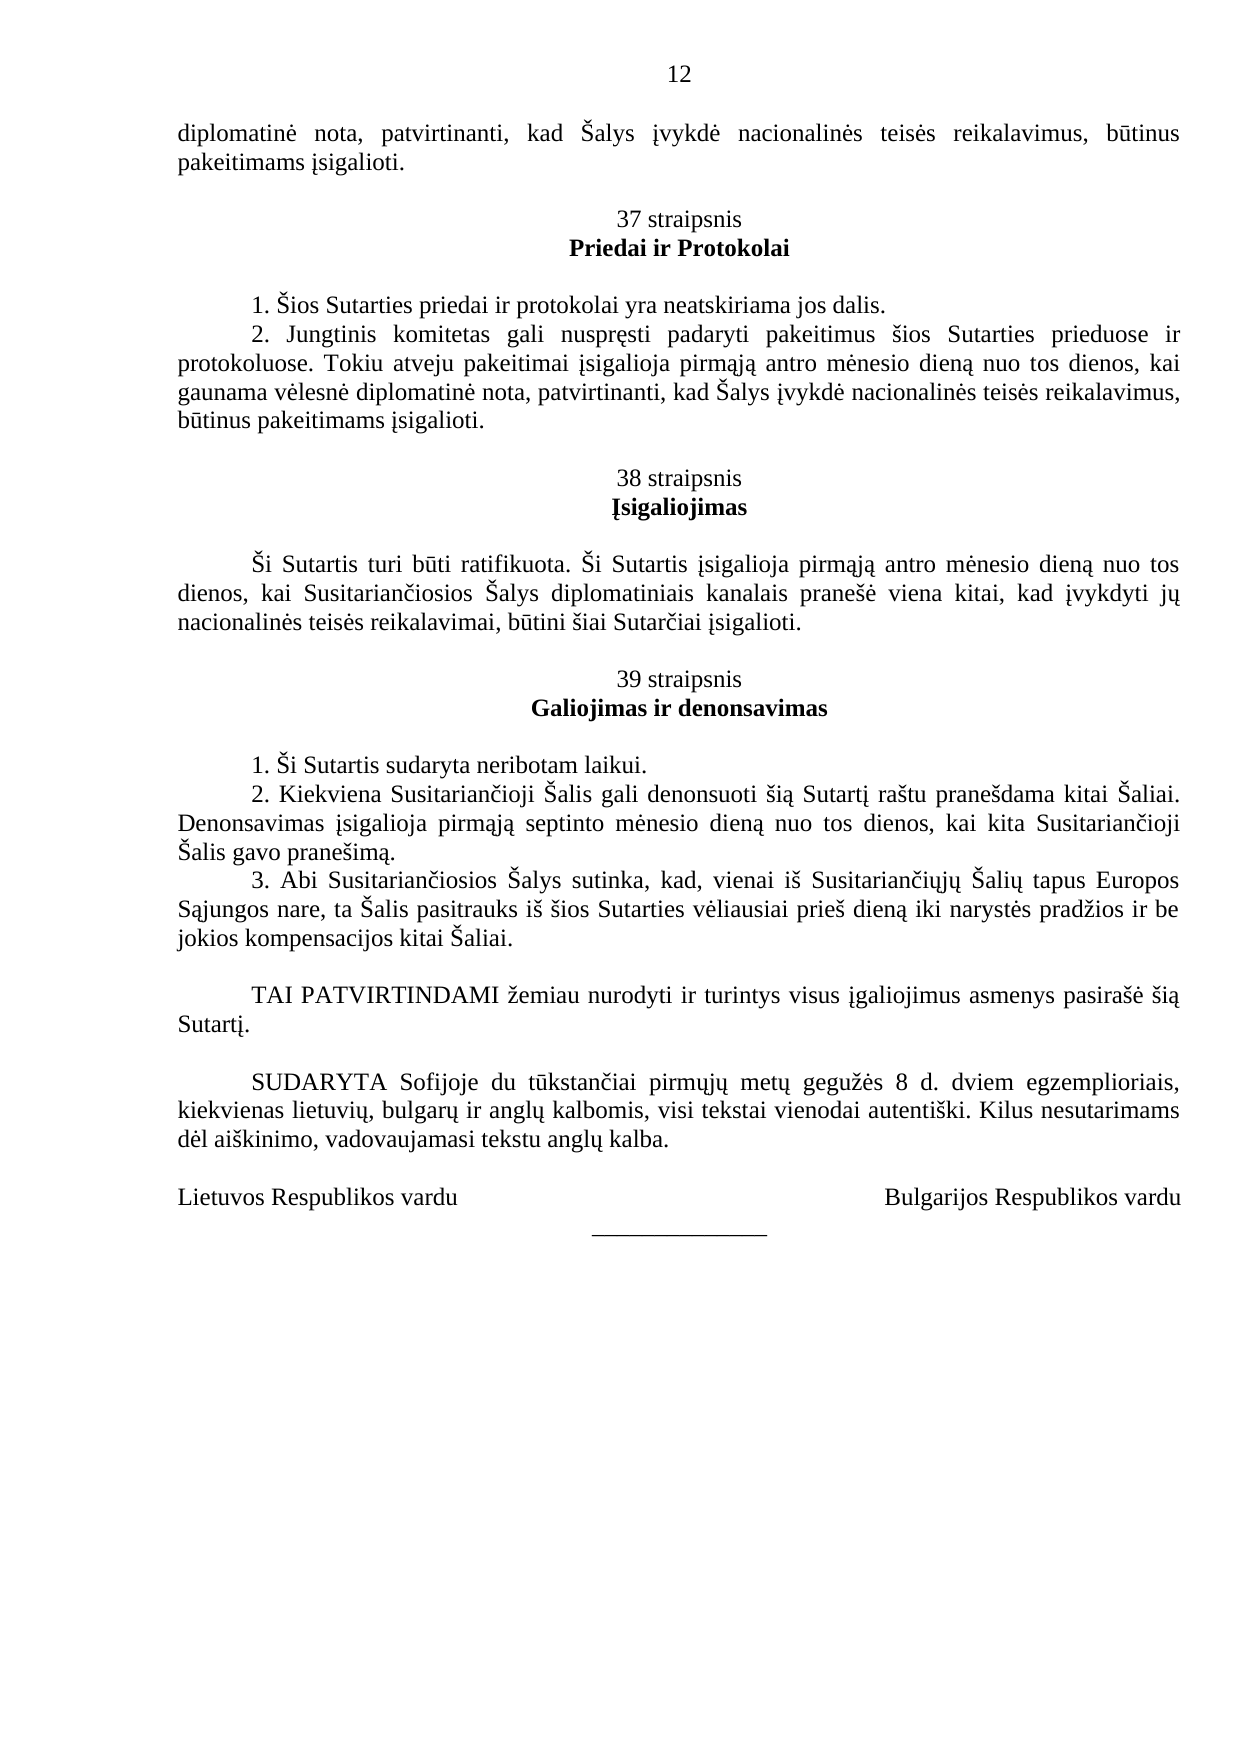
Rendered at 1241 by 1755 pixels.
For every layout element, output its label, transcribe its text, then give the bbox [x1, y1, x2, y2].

text 39 straipsnis [177, 664, 1181, 693]
text 37 straipsnis [177, 204, 1181, 233]
text 1. Ši Sutartis sudaryta neribotam laikui. [177, 751, 1181, 779]
text Ši Sutartis turi būti ratifikuota. Ši Sutartis įsigalioja pirmąją antro mėnesio dieną nuo tos dienos, kai Susitariančiosios Šalys diplomatiniais kanalais pranešė viena kitai, kad įvykdyti jų nacionalinės teisės reikalavimai, būtini šiai Sutarčiai įsigalioti. [177, 549, 1181, 636]
text Įsigaliojimas [177, 492, 1181, 521]
text Galiojimas ir denonsavimas [177, 693, 1181, 722]
text diplomatinė nota, patvirtinanti, kad Šalys įvykdė nacionalinės teisės reikalavimus, būtinus pakeitimams įsigalioti. [177, 118, 1181, 176]
text SUDARYTA Sofijoje du tūkstančiai pirmųjų metų gegužės 8 d. dviem egzemplioriais, kiekvienas lietuvių, bulgarų ir anglų kalbomis, visi tekstai vienodai autentiški. Kilus nesutarimams dėl aiškinimo, vadovaujamasi tekstu anglų kalba. [177, 1067, 1181, 1153]
text 2. Kiekviena Susitariančioji Šalis gali denonsuoti šią Sutartį raštu pranešdama kitai Šaliai. Denonsavimas įsigalioja pirmąją septinto mėnesio dieną nuo tos dienos, kai kita Susitariančioji Šalis gavo pranešimą. [177, 779, 1181, 866]
text Priedai ir Protokolai [177, 233, 1181, 262]
text 2. Jungtinis komitetas gali nuspręsti padaryti pakeitimus šios Sutarties prieduose ir protokoluose. Tokiu atveju pakeitimai įsigalioja pirmąją antro mėnesio dieną nuo tos dienos, kai gaunama vėlesnė diplomatinė nota, patvirtinanti, kad Šalys įvykdė nacionalinės teisės reikalavimus, būtinus pakeitimams įsigalioti. [177, 319, 1181, 434]
text TAI PATVIRTINDAMI žemiau nurodyti ir turintys visus įgaliojimus asmenys pasirašė šią Sutartį. [177, 981, 1181, 1038]
text 1. Šios Sutarties priedai ir protokolai yra neatskiriama jos dalis. [177, 291, 1181, 319]
text 38 straipsnis [177, 463, 1181, 492]
text ______________ [177, 1211, 1181, 1239]
text 3. Abi Susitariančiosios Šalys sutinka, kad, vienai iš Susitariančiųjų Šalių tapus Europos Sąjungos nare, ta Šalis pasitrauks iš šios Sutarties vėliausiai prieš dieną iki narystės pradžios ir be jokios kompensacijos kitai Šaliai. [177, 866, 1181, 952]
text Lietuvos Respublikos vardu Bulgarijos Respublikos vardu [177, 1182, 1181, 1211]
